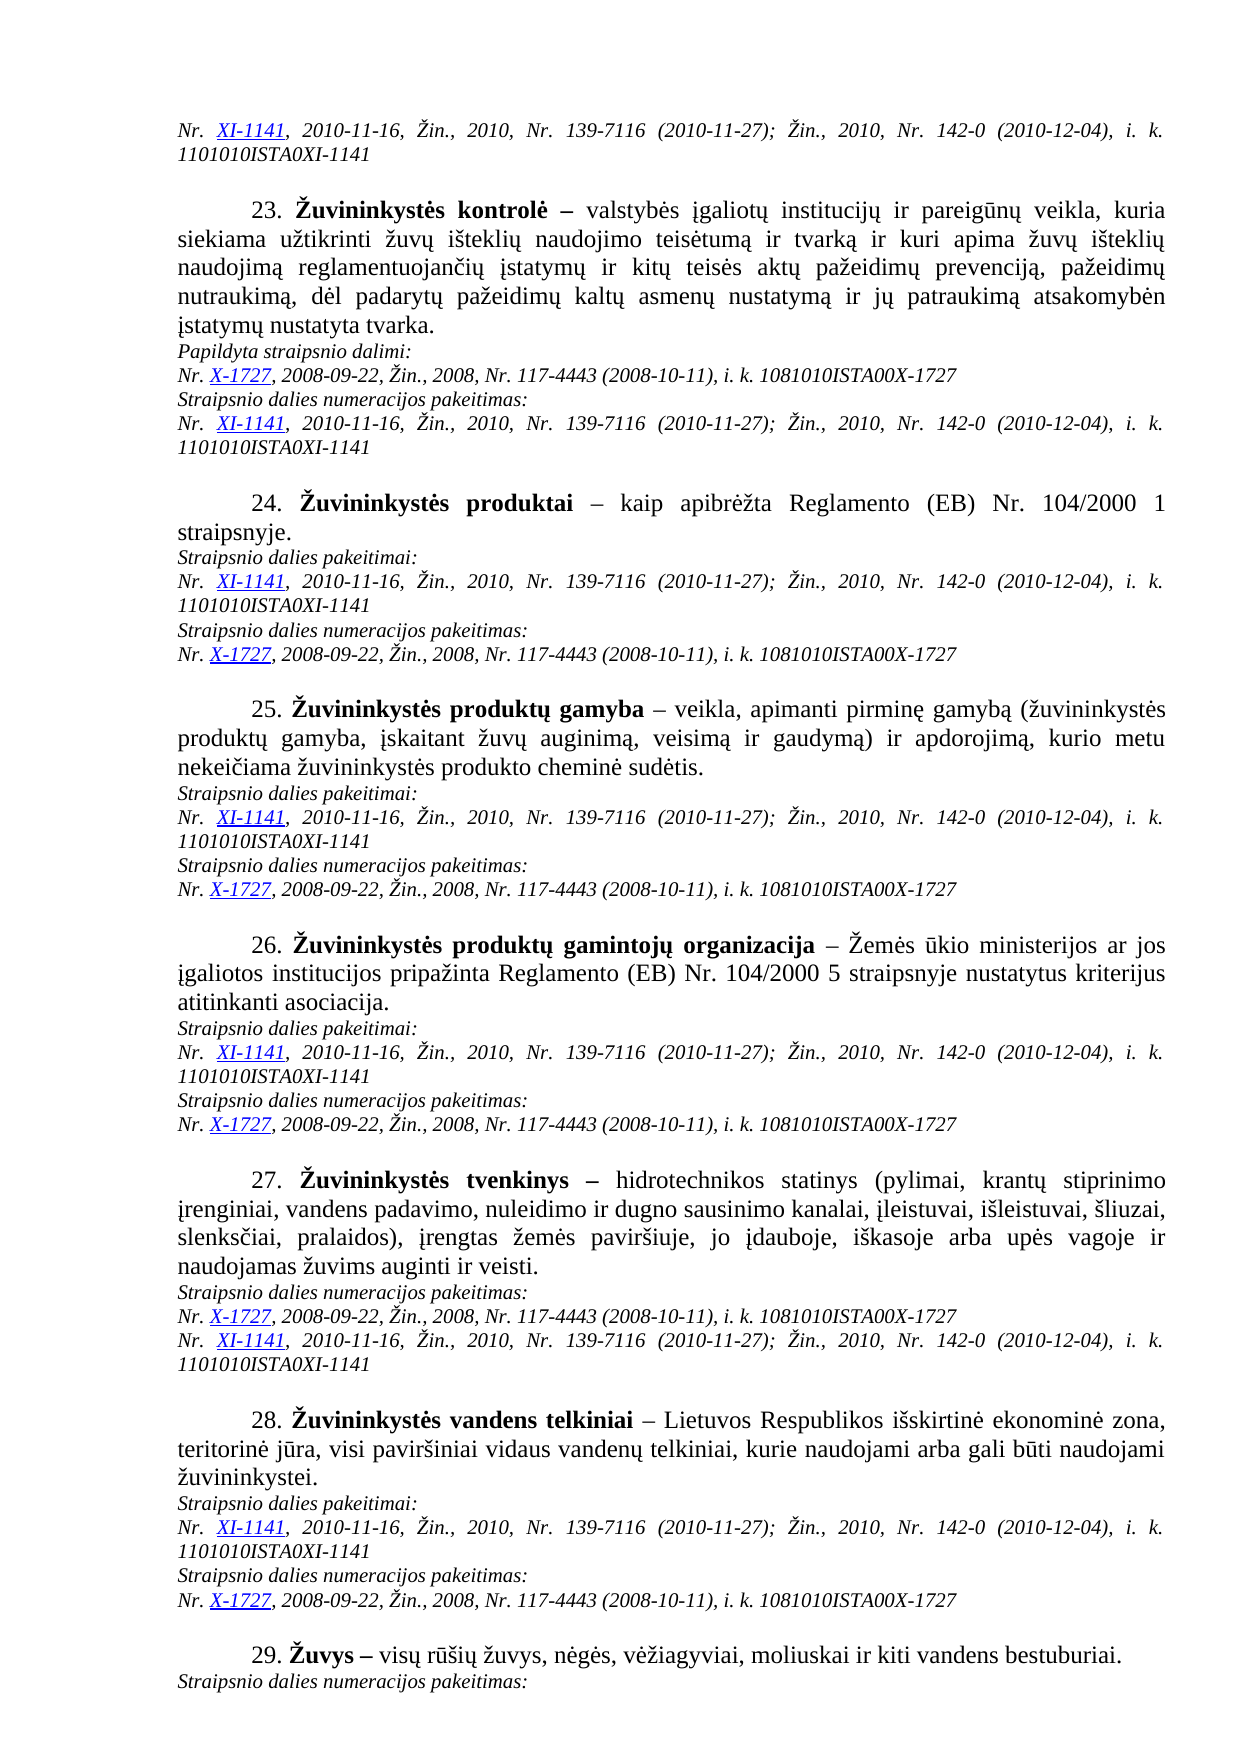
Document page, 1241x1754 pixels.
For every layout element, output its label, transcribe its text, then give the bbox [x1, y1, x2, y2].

text Nr. X-1727, 2008-09-22, Žin., 2008, Nr. 117-4443 (2008-10-11), i. k. 1081010ISTA00X-1727 [177, 1587, 1166, 1612]
text Nr. X-1727, 2008-09-22, Žin., 2008, Nr. 117-4443 (2008-10-11), i. k. 1081010ISTA00X-1727 [177, 1112, 1166, 1136]
text Nr. XI-1141, 2010-11-16, Žin., 2010, Nr. 139-7116 (2010-11-27); Žin., 2010, Nr. 142-0 (2010-12-04), i. k. 1101010ISTA0XI-1141 [177, 1328, 1166, 1376]
text Straipsnio dalies pakeitimai: [177, 545, 1166, 569]
text Straipsnio dalies pakeitimai: [177, 1491, 1166, 1515]
text Straipsnio dalies numeracijos pakeitimas: [177, 617, 1166, 642]
text Nr. XI-1141, 2010-11-16, Žin., 2010, Nr. 139-7116 (2010-11-27); Žin., 2010, Nr. 142-0 (2010-12-04), i. k. 1101010ISTA0XI-1141 [177, 805, 1166, 853]
text 25. Žuvininkystės produktų gamyba – veikla, apimanti pirminę gamybą (žuvininkystės produktų gamyba, įskaitant žuvų auginimą, veisimą ir gaudymą) ir apdorojimą, kurio metu nekeičiama žuvininkystės produkto cheminė sudėtis. [177, 694, 1166, 781]
text Nr. X-1727, 2008-09-22, Žin., 2008, Nr. 117-4443 (2008-10-11), i. k. 1081010ISTA00X-1727 [177, 363, 1166, 387]
text Papildyta straipsnio dalimi: [177, 339, 1166, 363]
text Nr. X-1727, 2008-09-22, Žin., 2008, Nr. 117-4443 (2008-10-11), i. k. 1081010ISTA00X-1727 [177, 877, 1166, 901]
text Straipsnio dalies pakeitimai: [177, 1016, 1166, 1040]
text 26. Žuvininkystės produktų gamintojų organizacija – Žemės ūkio ministerijos ar jos įgaliotos institucijos pripažinta Reglamento (EB) Nr. 104/2000 5 straipsnyje nustatytus kriterijus atitinkanti asociacija. [177, 930, 1166, 1016]
text Straipsnio dalies numeracijos pakeitimas: [177, 1669, 1166, 1693]
text Nr. XI-1141, 2010-11-16, Žin., 2010, Nr. 139-7116 (2010-11-27); Žin., 2010, Nr. 142-0 (2010-12-04), i. k. 1101010ISTA0XI-1141 [177, 118, 1166, 166]
text Straipsnio dalies numeracijos pakeitimas: [177, 1280, 1166, 1304]
text Nr. X-1727, 2008-09-22, Žin., 2008, Nr. 117-4443 (2008-10-11), i. k. 1081010ISTA00X-1727 [177, 1304, 1166, 1328]
text 28. Žuvininkystės vandens telkiniai – Lietuvos Respublikos išskirtinė ekonominė zona, teritorinė jūra, visi paviršiniai vidaus vandenų telkiniai, kurie naudojami arba gali būti naudojami žuvininkystei. [177, 1405, 1166, 1491]
text Nr. XI-1141, 2010-11-16, Žin., 2010, Nr. 139-7116 (2010-11-27); Žin., 2010, Nr. 142-0 (2010-12-04), i. k. 1101010ISTA0XI-1141 [177, 1515, 1166, 1563]
text Nr. X-1727, 2008-09-22, Žin., 2008, Nr. 117-4443 (2008-10-11), i. k. 1081010ISTA00X-1727 [177, 642, 1166, 666]
text Straipsnio dalies numeracijos pakeitimas: [177, 853, 1166, 877]
text 29. Žuvys – visų rūšių žuvys, nėgės, vėžiagyviai, moliuskai ir kiti vandens bestuburiai. [177, 1640, 1166, 1669]
text Straipsnio dalies numeracijos pakeitimas: [177, 1563, 1166, 1587]
text Straipsnio dalies numeracijos pakeitimas: [177, 387, 1166, 411]
text 23. Žuvininkystės kontrolė – valstybės įgaliotų institucijų ir pareigūnų veikla, kuria siekiama užtikrinti žuvų išteklių naudojimo teisėtumą ir tvarką ir kuri apima žuvų išteklių naudojimą reglamentuojančių įstatymų ir kitų teisės aktų pažeidimų prevenciją, pažeidimų nutraukimą, dėl padarytų pažeidimų kaltų asmenų nustatymą ir jų patraukimą atsakomybėn įstatymų nustatyta tvarka. [177, 195, 1166, 339]
text Nr. XI-1141, 2010-11-16, Žin., 2010, Nr. 139-7116 (2010-11-27); Žin., 2010, Nr. 142-0 (2010-12-04), i. k. 1101010ISTA0XI-1141 [177, 411, 1166, 459]
text 24. Žuvininkystės produktai – kaip apibrėžta Reglamento (EB) Nr. 104/2000 1 straipsnyje. [177, 488, 1166, 545]
text Straipsnio dalies pakeitimai: [177, 781, 1166, 805]
text Nr. XI-1141, 2010-11-16, Žin., 2010, Nr. 139-7116 (2010-11-27); Žin., 2010, Nr. 142-0 (2010-12-04), i. k. 1101010ISTA0XI-1141 [177, 569, 1166, 617]
text Straipsnio dalies numeracijos pakeitimas: [177, 1088, 1166, 1112]
text 27. Žuvininkystės tvenkinys – hidrotechnikos statinys (pylimai, krantų stiprinimo įrenginiai, vandens padavimo, nuleidimo ir dugno sausinimo kanalai, įleistuvai, išleistuvai, šliuzai, slenksčiai, pralaidos), įrengtas žemės paviršiuje, jo įdauboje, iškasoje arba upės vagoje ir naudojamas žuvims auginti ir veisti. [177, 1165, 1166, 1280]
text Nr. XI-1141, 2010-11-16, Žin., 2010, Nr. 139-7116 (2010-11-27); Žin., 2010, Nr. 142-0 (2010-12-04), i. k. 1101010ISTA0XI-1141 [177, 1040, 1166, 1088]
